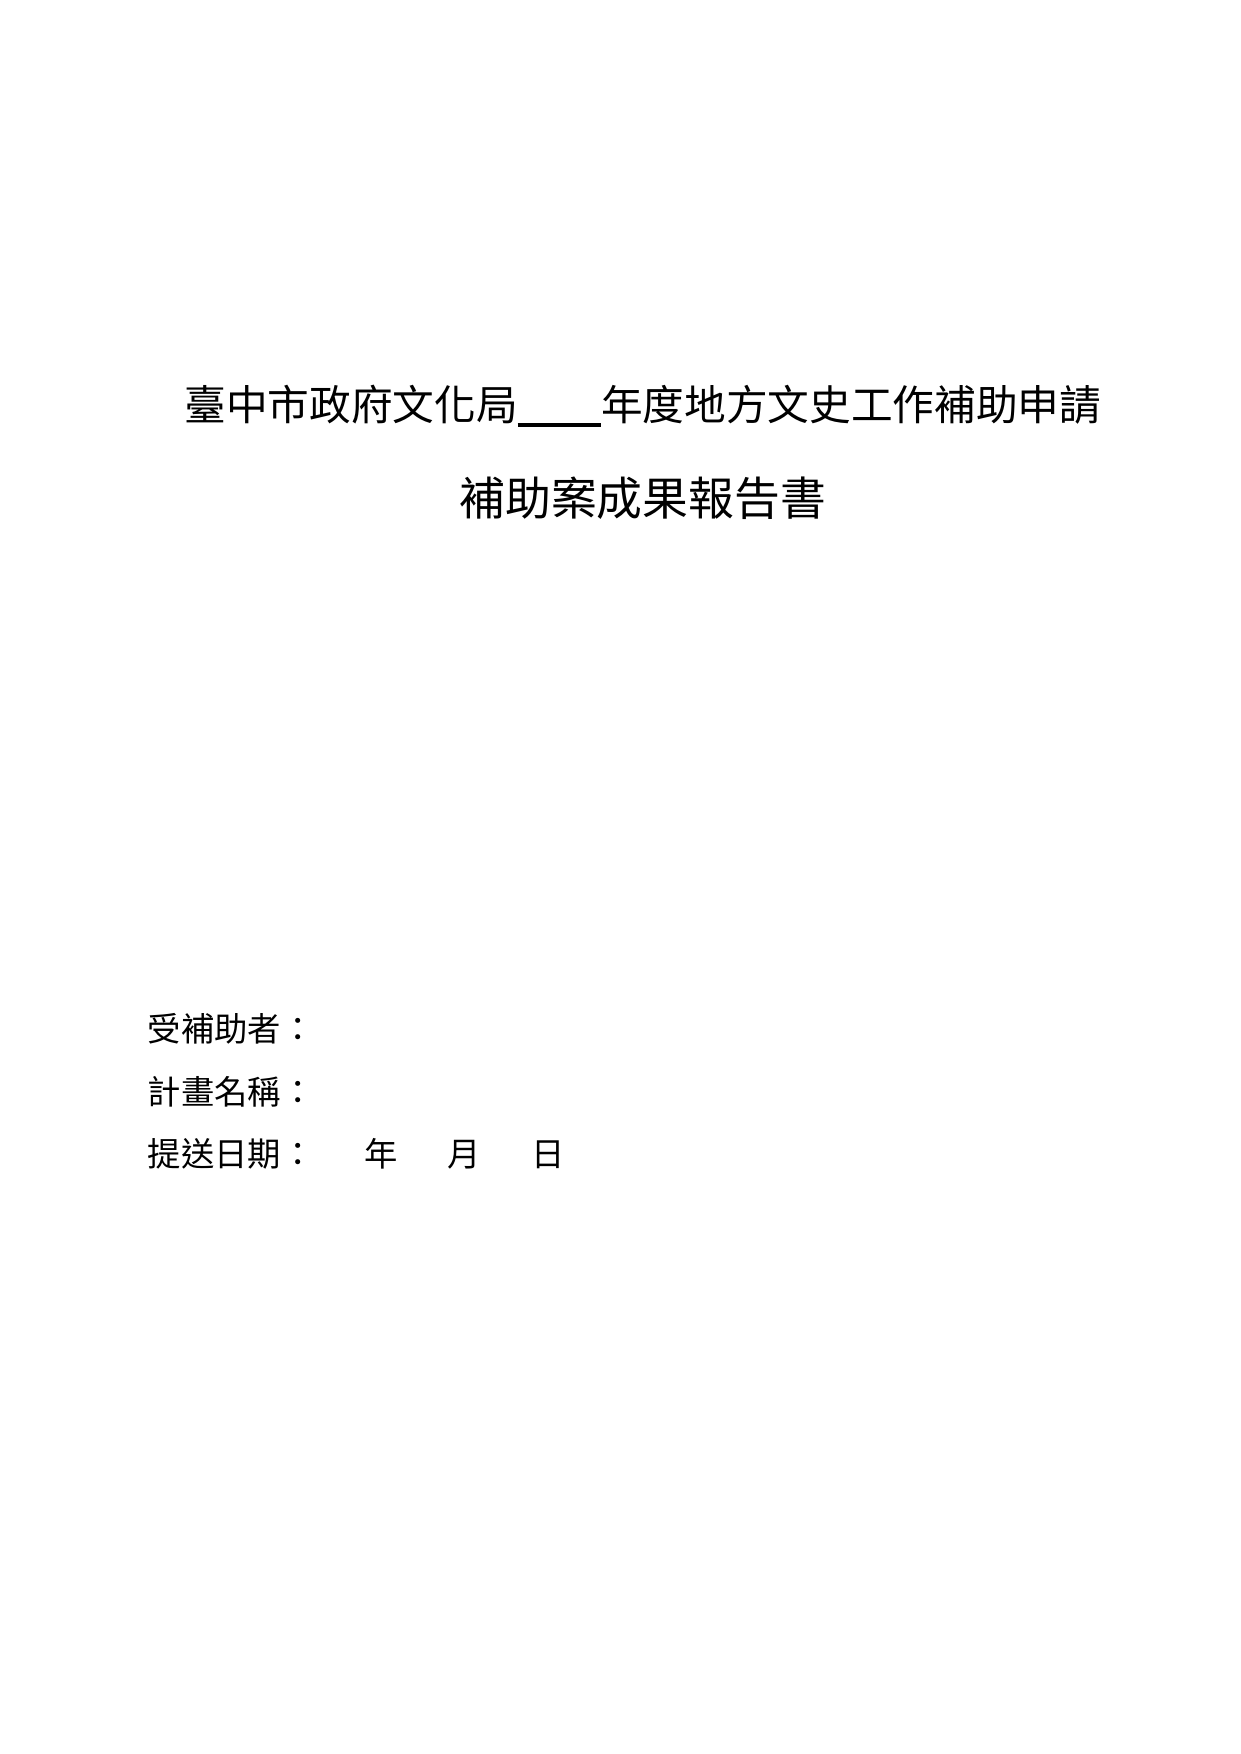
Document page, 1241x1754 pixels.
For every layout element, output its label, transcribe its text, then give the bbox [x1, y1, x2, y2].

text 提送日期： 年 月 日 [148, 1110, 1137, 1173]
text 補助案成果報告書 [148, 423, 1137, 548]
text 計畫名稱： [148, 1048, 1137, 1110]
text 臺中市政府文化局 年度地方文史工作補助申請 [148, 360, 1137, 423]
text 受補助者： [148, 985, 1137, 1048]
